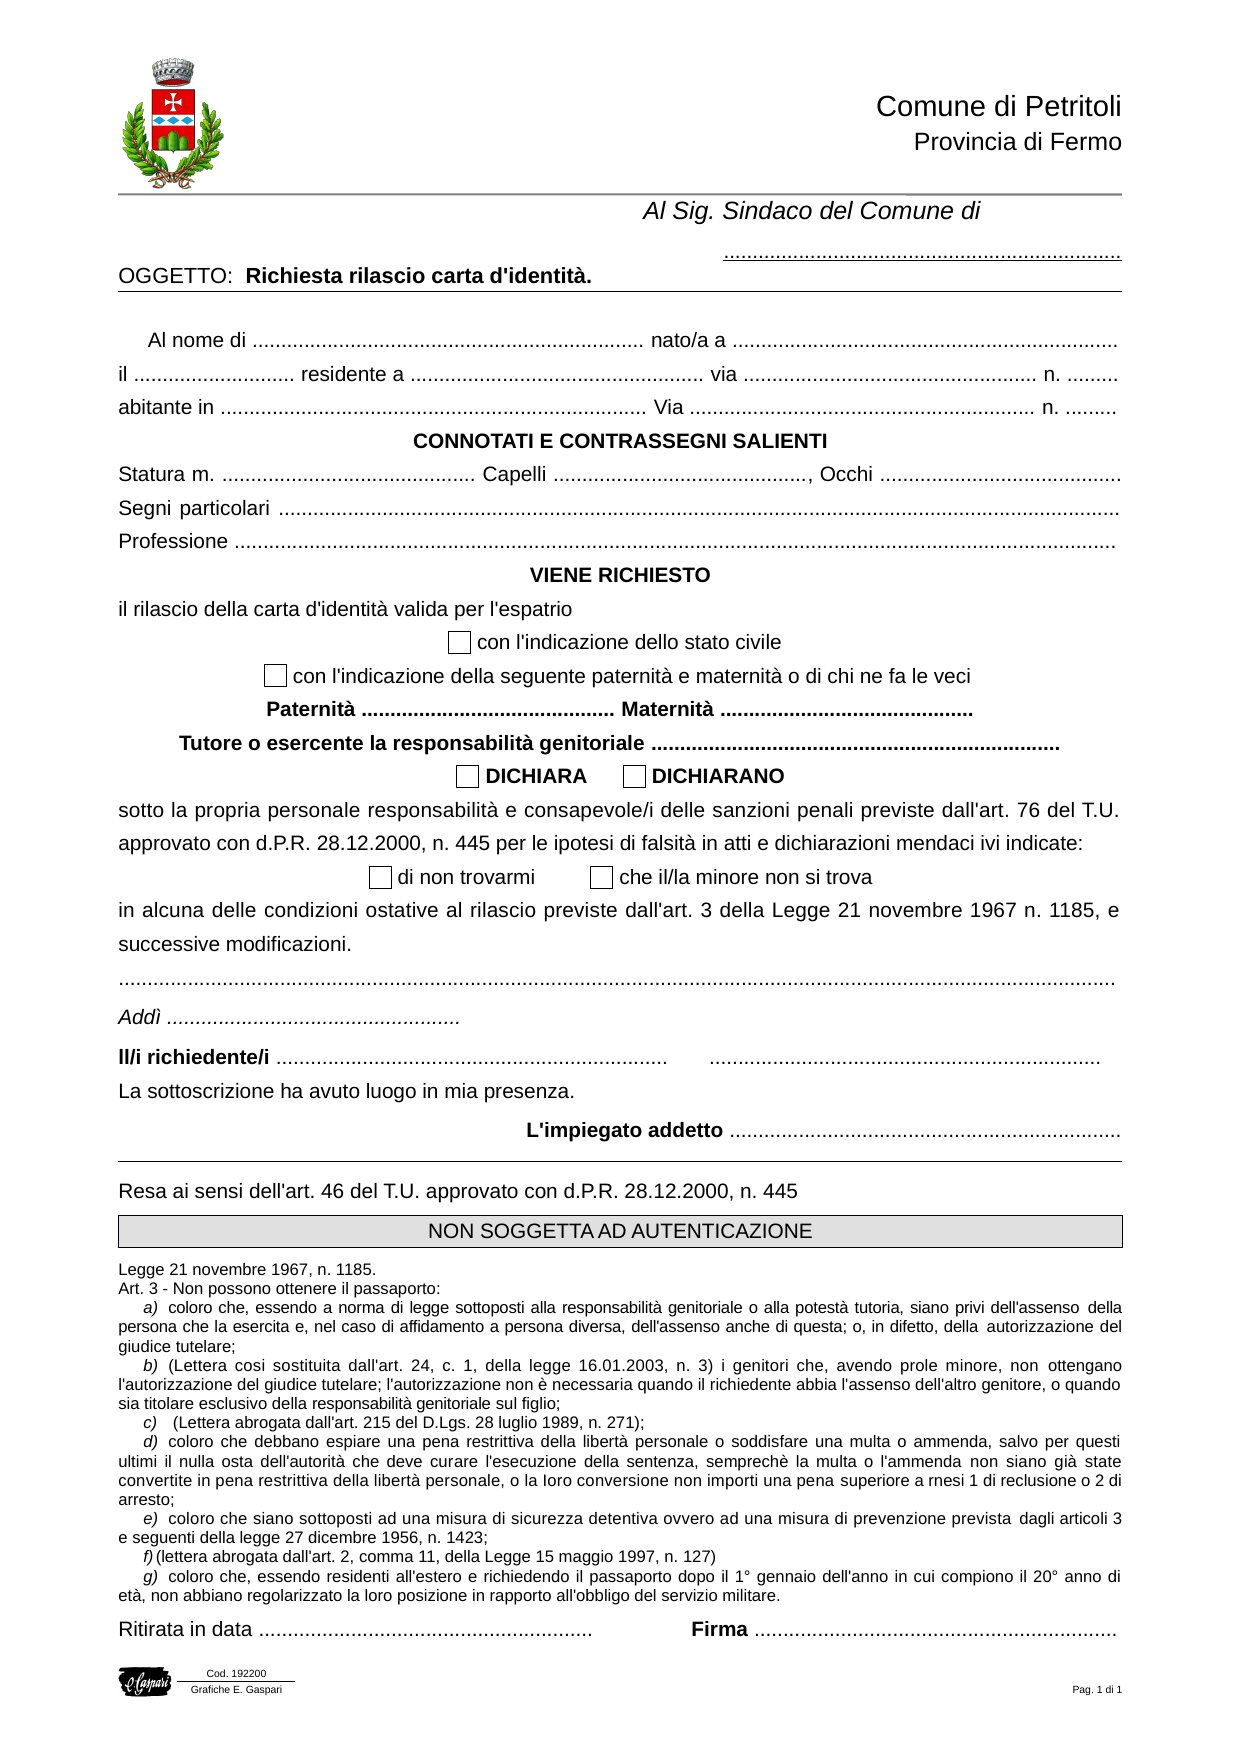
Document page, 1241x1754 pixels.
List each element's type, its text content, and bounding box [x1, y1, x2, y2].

text CONNOTATI E CONTRASSEGNI SALIENTI [118, 429, 1122, 453]
text con l'indicazione dello stato civile [118, 630, 1122, 654]
text in alcuna delle condizioni ostative al rilascio previste dall'art. 3 della Legge 21 novembre 1967 n. 1185, e successive modificazioni. [118, 898, 1122, 956]
text Al Sig. Sindaco del Comune di [643, 196, 1122, 225]
text DICHIARA DICHIARANO [118, 764, 1122, 788]
text Statura m. ............................................ Capelli ............................................, Occhi .......................................... Segni particolari .................................................................................................................................................. Professione ......................................................................................................................................................... [118, 462, 1122, 553]
list coloro che siano sottoposti ad una misura di sicurezza detentiva ovvero ad una misura di prevenzione prevista dagli articoli 3 e seguenti della legge 27 dicembre 1956, n. 1423; [118, 1509, 1122, 1547]
table_header NON SOGGETTA AD AUTENTICAZIONE [119, 1216, 1122, 1247]
text L'impiegato addetto .................................................................... [118, 1118, 1122, 1142]
text il rilascio della carta d'identità valida per l'espatrio [118, 596, 1122, 620]
text ll/i richiedente/i .................................................................... .................................................................... [118, 1045, 1122, 1069]
text di non trovarmi che il/la minore non si trova [118, 865, 1122, 889]
text ..................................................................... [118, 239, 1122, 263]
list coloro che, essendo a norma di legge sottoposti alla responsabilità genitoriale o alla potestà tutoria, siano privi dell'assenso della persona che la esercita e, nel caso di affidamento a persona diversa, dell'assenso anche di questa; o, in difetto, della autorizzazione del giudice tutelare; [118, 1298, 1122, 1356]
text sotto la propria personale responsabilità e consapevole/i delle sanzioni penali previste dall'art. 76 del T.U. approvato con d.P.R. 28.12.2000, n. 445 per le ipotesi di falsità in atti e dichiarazioni mendaci ivi indicate: [118, 798, 1122, 855]
text Legge 21 novembre 1967, n. 1185. [118, 1260, 1122, 1279]
text VIENE RICHIESTO [118, 563, 1122, 587]
text con l'indicazione della seguente paternità e maternità o di chi ne fa le veci [118, 663, 1122, 687]
text Tutore o esercente la responsabilità genitoriale ....................................................................... [118, 731, 1122, 754]
text Paternità ............................................ Maternità ............................................ [118, 697, 1122, 721]
text Addì ................................................... [118, 1005, 1122, 1029]
text Al nome di .................................................................... nato/a a ................................................................... il ............................ residente a ................................................... via ................................................... n. ......... abitante in .......................................................................... Via ............................................................ n. ......... [118, 328, 1122, 419]
text La sottoscrizione ha avuto luogo in mia presenza. [118, 1078, 1122, 1102]
text Ritirata in data .......................................................... Firma ............................................................... [118, 1617, 1122, 1641]
text Provincia di Fermo [224, 127, 1122, 156]
list (Lettera abrogata dall'art. 215 del D.Lgs. 28 luglio 1989, n. 271); [118, 1413, 1122, 1432]
picture [118, 1666, 172, 1697]
list (Lettera cosi sostituita dall'art. 24, c. 1, della legge 16.01.2003, n. 3) i genitori che, avendo prole minore, non ottengano l'autorizzazione del giudice tutelare; l'autorizzazione non è necessaria quando il richiedente abbia l'assenso dell'altro genitore, o quando sia titolare esclusivo della responsabilità genitoriale sul figlio; [118, 1356, 1122, 1413]
text OGGETTO: Richiesta rilascio carta d'identità. [118, 263, 1122, 291]
text Comune di Petritoli [224, 89, 1122, 122]
list coloro che debbano espiare una pena restrittiva della libertà personale o soddisfare una multa o ammenda, salvo per questi ultimi il nulla osta dell'autorità che deve curare l'esecuzione della sentenza, semprechè la multa o l'ammenda non siano già state convertite in pena restrittiva della libertà personale, o la Ioro conversione non importi una pena superiore a rnesi 1 di reclusione o 2 di arresto; [118, 1432, 1122, 1509]
picture [122, 58, 224, 189]
list coloro che, essendo residenti all'estero e richiedendo il passaporto dopo il 1° gennaio dell'anno in cui compiono il 20° anno di età, non abbiano regolarizzato la loro posizione in rapporto all'obbligo del servizio militare. [118, 1566, 1122, 1605]
text ............................................................................................................................................................................. [118, 965, 1122, 989]
list (lettera abrogata dall'art. 2, comma 11, della Legge 15 maggio 1997, n. 127) [118, 1547, 1122, 1566]
text Art. 3 - Non possono ottenere il passaporto: [118, 1279, 1122, 1298]
text Resa ai sensi dell'art. 46 del T.U. approvato con d.P.R. 28.12.2000, n. 445 [118, 1179, 1122, 1203]
